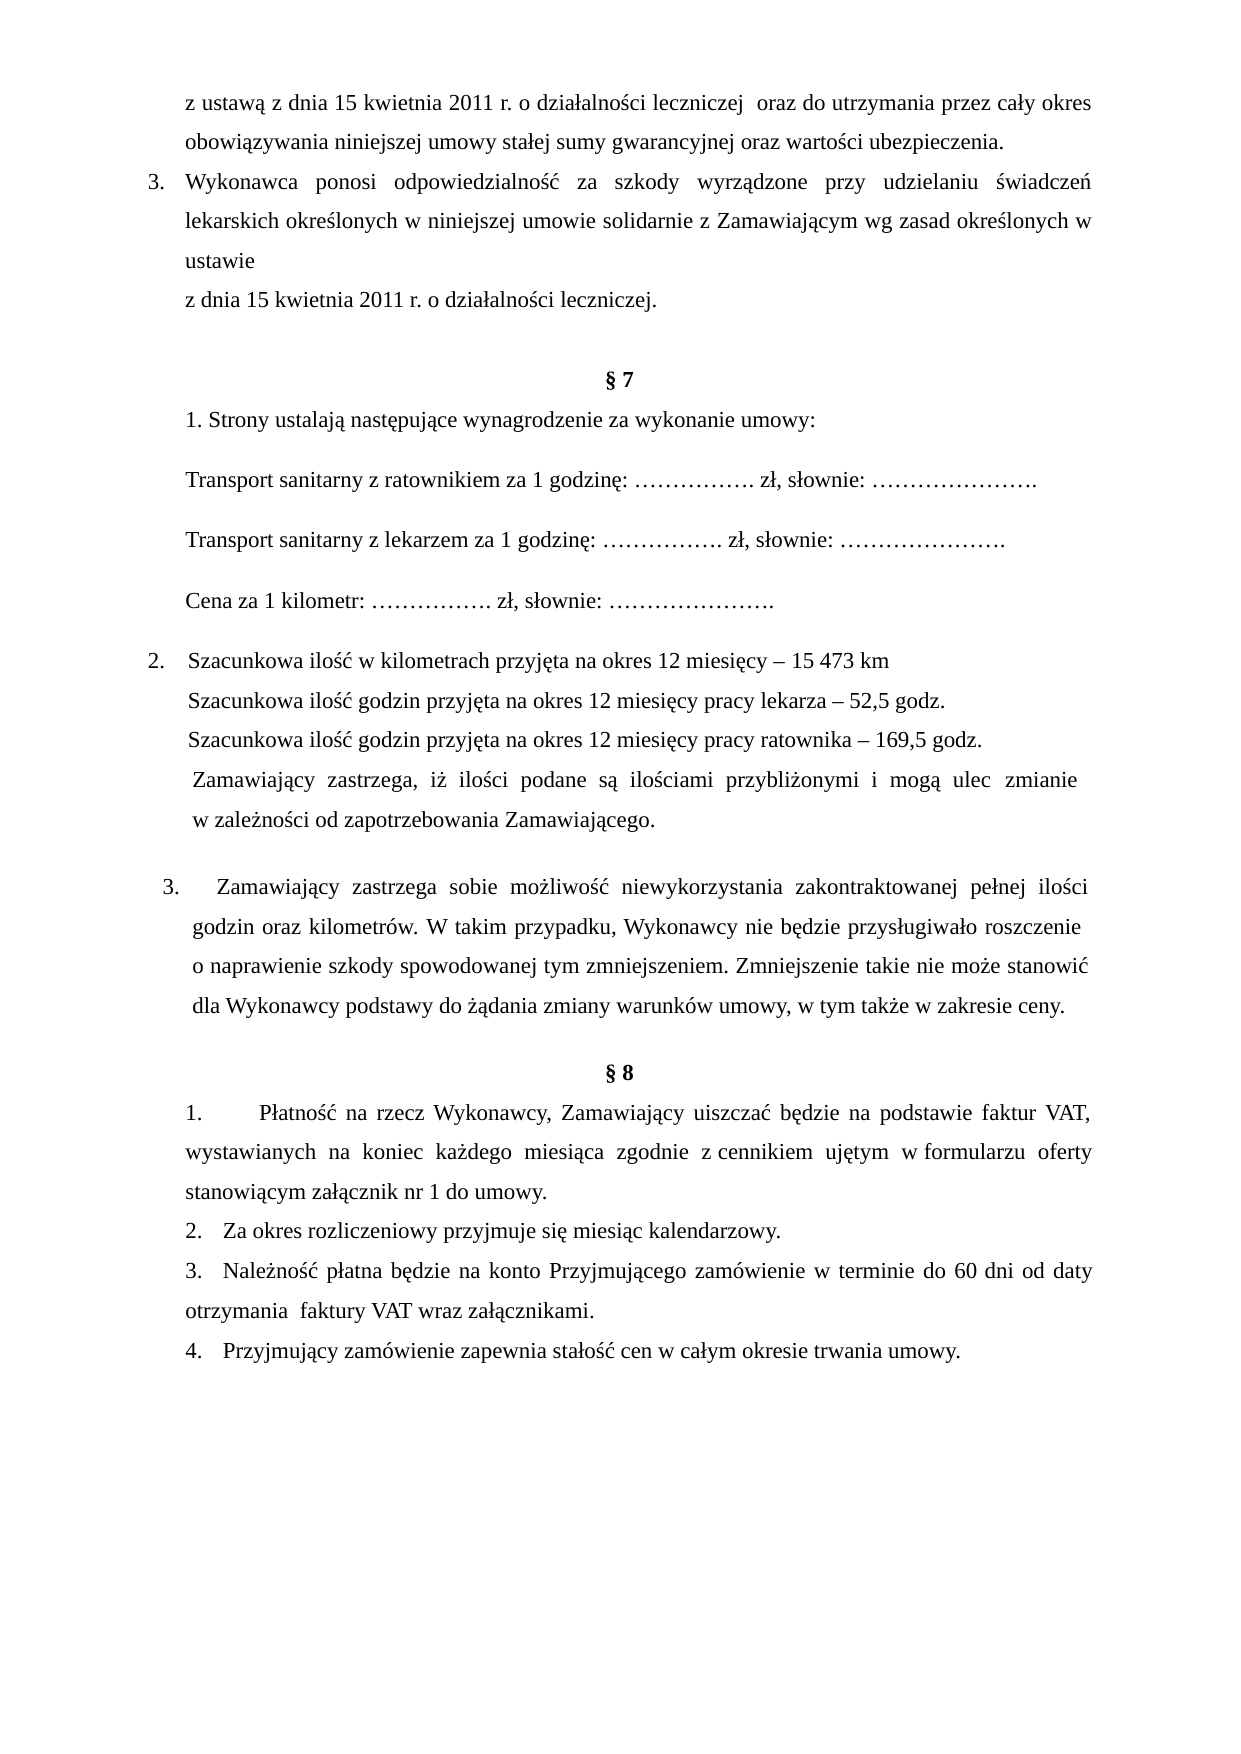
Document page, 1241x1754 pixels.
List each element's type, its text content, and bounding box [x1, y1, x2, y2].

text § 8 [148, 1059, 1091, 1085]
list Płatność na rzecz Wykonawcy, Zamawiający uiszczać będzie na podstawie faktur VAT, wystawianych na koniec każdego miesiąca zgodnie z cennikiem ujętym w formularzu oferty stanowiącym załącznik nr 1 do umowy. [185, 1099, 1093, 1204]
text Zamawiający zastrzega, iż ilości podane są ilościami przybliżonymi i mogą ulec zmianie w zależności od zapotrzebowania Zamawiającego. [192, 766, 1089, 832]
text 3. Zamawiający zastrzega sobie możliwość niewykorzystania zakontraktowanej pełnej ilości godzin oraz kilometrów. W takim przypadku, Wykonawcy nie będzie przysługiwało roszczenie o naprawienie szkody spowodowanej tym zmniejszeniem. Zmniejszenie takie nie może stanowić dla Wykonawcy podstawy do żądania zmiany warunków umowy, w tym także w zakresie ceny. [162, 873, 1089, 1018]
text § 7 [148, 366, 1091, 392]
text Szacunkowa ilość godzin przyjęta na okres 12 miesięcy pracy ratownika – 169,5 godz. [148, 727, 1091, 753]
list Należność płatna będzie na konto Przyjmującego zamówienie w terminie do 60 dni od daty otrzymania faktury VAT wraz załącznikami. [185, 1257, 1093, 1323]
list Wykonawca ponosi odpowiedzialność za szkody wyrządzone przy udzielaniu świadczeń lekarskich określonych w niniejszej umowie solidarnie z Zamawiającym wg zasad określonych w ustawie z dnia 15 kwietnia 2011 r. o działalności leczniczej. [148, 168, 1093, 313]
text 2. Szacunkowa ilość w kilometrach przyjęta na okres 12 miesięcy – 15 473 km [148, 647, 1091, 673]
list Przyjmujący zamówienie zapewnia stałość cen w całym okresie trwania umowy. [185, 1337, 1093, 1363]
list Cena za 1 kilometr: ……………. zł, słownie: …………………. [185, 587, 1093, 613]
list Transport sanitarny z ratownikiem za 1 godzinę: ……………. zł, słownie: …………………. [185, 466, 1093, 492]
text Szacunkowa ilość godzin przyjęta na okres 12 miesięcy pracy lekarza – 52,5 godz. [148, 687, 1091, 713]
list Za okres rozliczeniowy przyjmuje się miesiąc kalendarzowy. [185, 1218, 1093, 1244]
list 1. Strony ustalają następujące wynagrodzenie za wykonanie umowy: [185, 406, 1093, 432]
list Transport sanitarny z lekarzem za 1 godzinę: ……………. zł, słownie: …………………. [185, 526, 1093, 553]
list z ustawą z dnia 15 kwietnia 2011 r. o działalności leczniczej oraz do utrzymania przez cały okres obowiązywania niniejszej umowy stałej sumy gwarancyjnej oraz wartości ubezpieczenia. [148, 89, 1093, 154]
